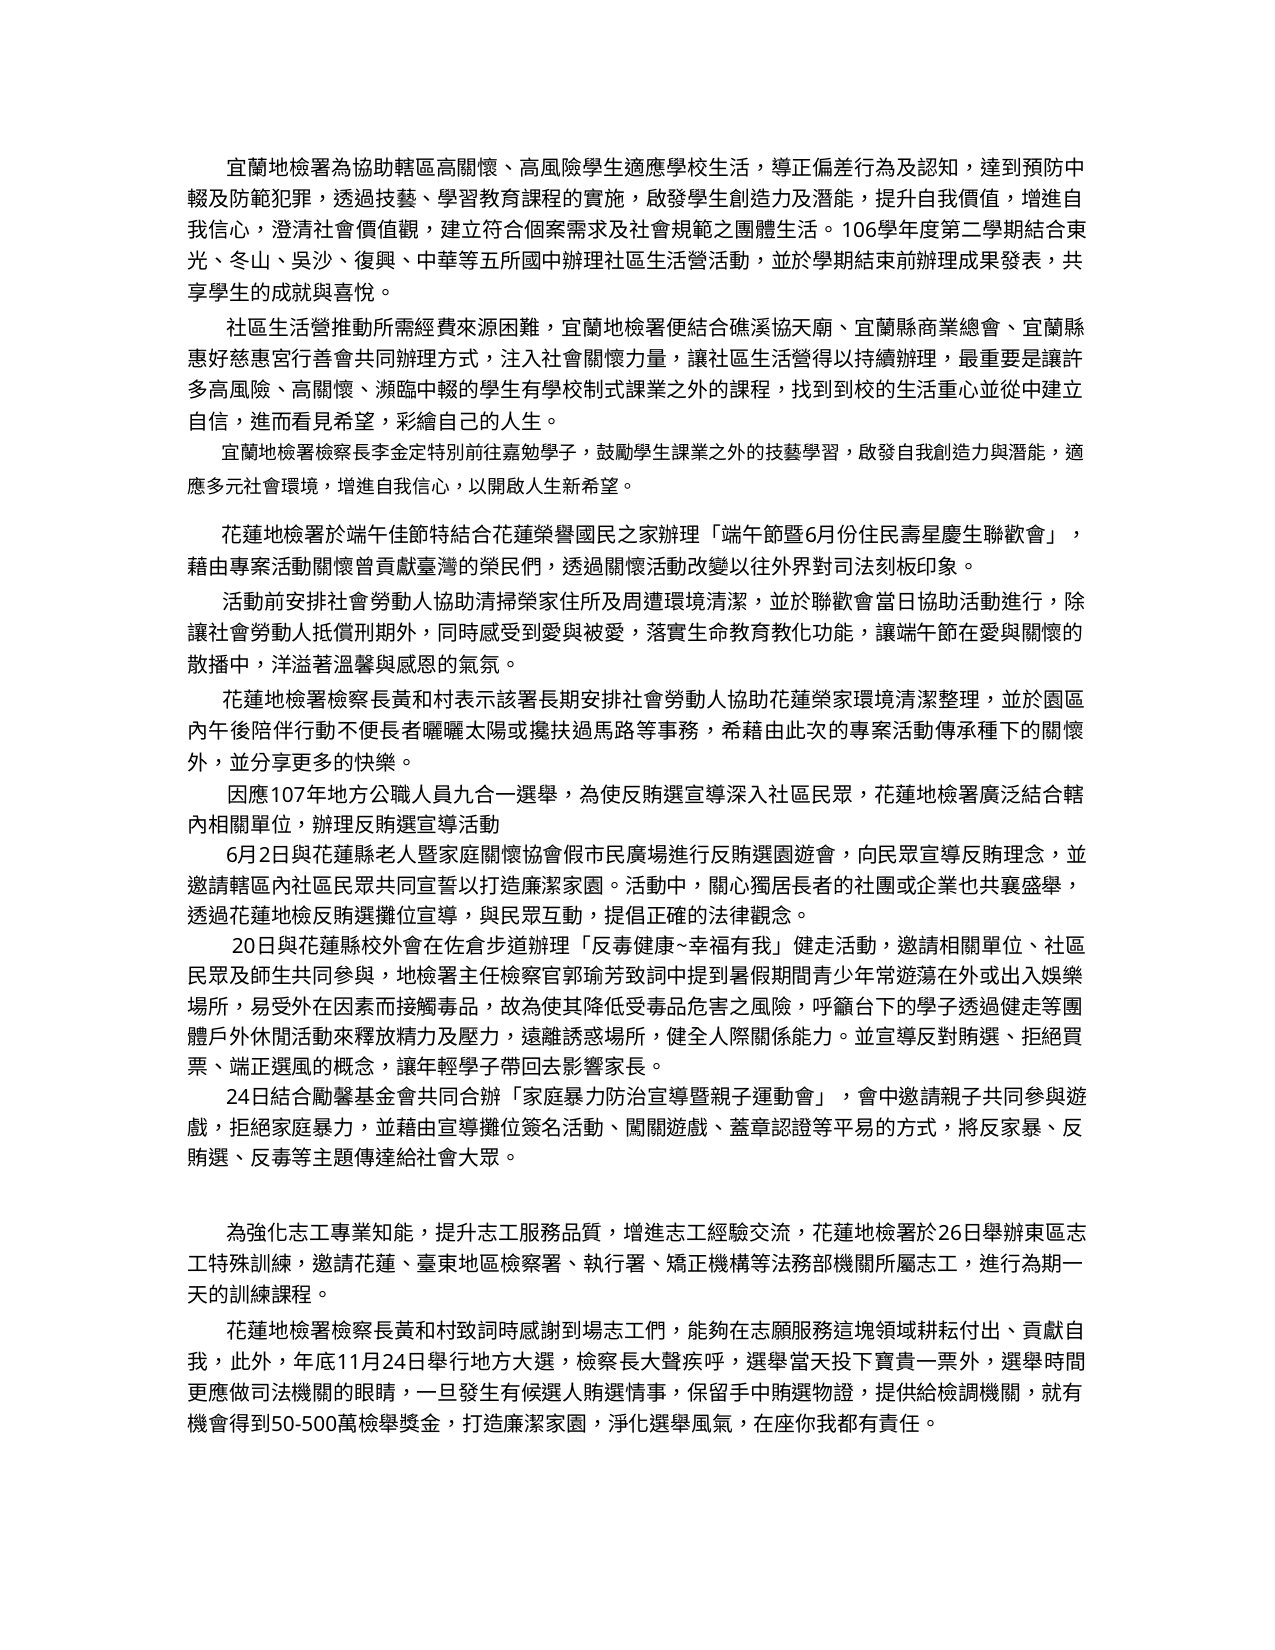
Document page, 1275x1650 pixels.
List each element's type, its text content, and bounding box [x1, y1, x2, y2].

text 20日與花蓮縣校外會在佐倉步道辦理「反毒健康~幸福有我」健走活動，邀請相關單位、社區民眾及師生共同參與，地檢署主任檢察官郭瑜芳致詞中提到暑假期間青少年常遊蕩在外或出入娛樂場所，易受外在因素而接觸毒品，故為使其降低受毒品危害之風險，呼籲台下的學子透過健走等團體戶外休閒活動來釋放精力及壓力，遠離誘惑場所，健全人際關係能力。並宣導反對賄選、拒絕買票、端正選風的概念，讓年輕學子帶回去影響家長。 [187, 929, 1087, 1081]
text 活動前安排社會勞動人協助清掃榮家住所及周遭環境清潔，並於聯歡會當日協助活動進行，除讓社會勞動人抵償刑期外，同時感受到愛與被愛，落實生命教育教化功能，讓端午節在愛與關懷的散播中，洋溢著溫馨與感恩的氣氛。 [187, 584, 1087, 678]
text 宜蘭地檢署檢察長李金定特別前往嘉勉學子，鼓勵學生課業之外的技藝學習，啟發自我創造力與潛能，適應多元社會環境，增進自我信心，以開啟人生新希望。 [187, 437, 1087, 499]
text 花蓮地檢署於端午佳節特結合花蓮榮譽國民之家辦理「端午節暨6月份住民壽星慶生聯歡會」，藉由專案活動關懷曾貢獻臺灣的榮民們，透過關懷活動改變以往外界對司法刻板印象。 [187, 518, 1087, 580]
text 社區生活營推動所需經費來源困難，宜蘭地檢署便結合礁溪協天廟、宜蘭縣商業總會、宜蘭縣惠好慈惠宮行善會共同辦理方式，注入社會關懷力量，讓社區生活營得以持續辦理，最重要是讓許多高風險、高關懷、瀕臨中輟的學生有學校制式課業之外的課程，找到到校的生活重心並從中建立自信，進而看見希望，彩繪自己的人生。 [187, 310, 1087, 435]
text 因應107年地方公職人員九合一選舉，為使反賄選宣導深入社區民眾，花蓮地檢署廣泛結合轄內相關單位，辦理反賄選宣導活動 [187, 778, 1087, 839]
text 花蓮地檢舉辦東區志工特殊訓練暨反賄選反毒宣導 [187, 1171, 1087, 1213]
text 宜蘭地檢署為協助轄區高關懷、高風險學生適應學校生活，導正偏差行為及認知，達到預防中輟及防範犯罪，透過技藝、學習教育課程的實施，啟發學生創造力及潛能，提升自我價值，增進自我信心，澄清社會價值觀，建立符合個案需求及社會規範之團體生活。106學年度第二學期結合東光、冬山、吳沙、復興、中華等五所國中辦理社區生活營活動，並於學期結束前辦理成果發表，共享學生的成就與喜悅。 [187, 150, 1087, 306]
text 24日結合勵馨基金會共同合辦「家庭暴力防治宣導暨親子運動會」，會中邀請親子共同參與遊戲，拒絕家庭暴力，並藉由宣導攤位簽名活動、闖關遊戲、蓋章認證等平易的方式，將反家暴、反賄選、反毒等主題傳達給社會大眾。 [187, 1081, 1087, 1171]
text 花蓮地檢署檢察長黃和村致詞時感謝到場志工們，能夠在志願服務這塊領域耕耘付出、貢獻自我，此外，年底11月24日舉行地方大選，檢察長大聲疾呼，選舉當天投下寶貴一票外，選舉時間更應做司法機關的眼睛，一旦發生有候選人賄選情事，保留手中賄選物證，提供給檢調機關，就有機會得到50-500萬檢舉獎金，打造廉潔家園，淨化選舉風氣，在座你我都有責任。 [187, 1313, 1087, 1438]
text 6月2日與花蓮縣老人暨家庭關懷協會假市民廣場進行反賄選園遊會，向民眾宣導反賄理念，並邀請轄區內社區民眾共同宣誓以打造廉潔家園。活動中，關心獨居長者的社團或企業也共襄盛舉，透過花蓮地檢反賄選攤位宣導，與民眾互動，提倡正確的法律觀念。 [187, 839, 1087, 929]
text 為強化志工專業知能，提升志工服務品質，增進志工經驗交流，花蓮地檢署於26日舉辦東區志工特殊訓練，邀請花蓮、臺東地區檢察署、執行署、矯正機構等法務部機關所屬志工，進行為期一天的訓練課程。 [187, 1215, 1087, 1309]
text 花蓮地檢署檢察長黃和村表示該署長期安排社會勞動人協助花蓮榮家環境清潔整理，並於園區內午後陪伴行動不便長者曬曬太陽或攙扶過馬路等事務，希藉由此次的專案活動傳承種下的關懷外，並分享更多的快樂。 [187, 682, 1087, 776]
text 關懷日托老人，檢察長親自深入社區宣導反賄選、反詐 [187, 1440, 1087, 1482]
